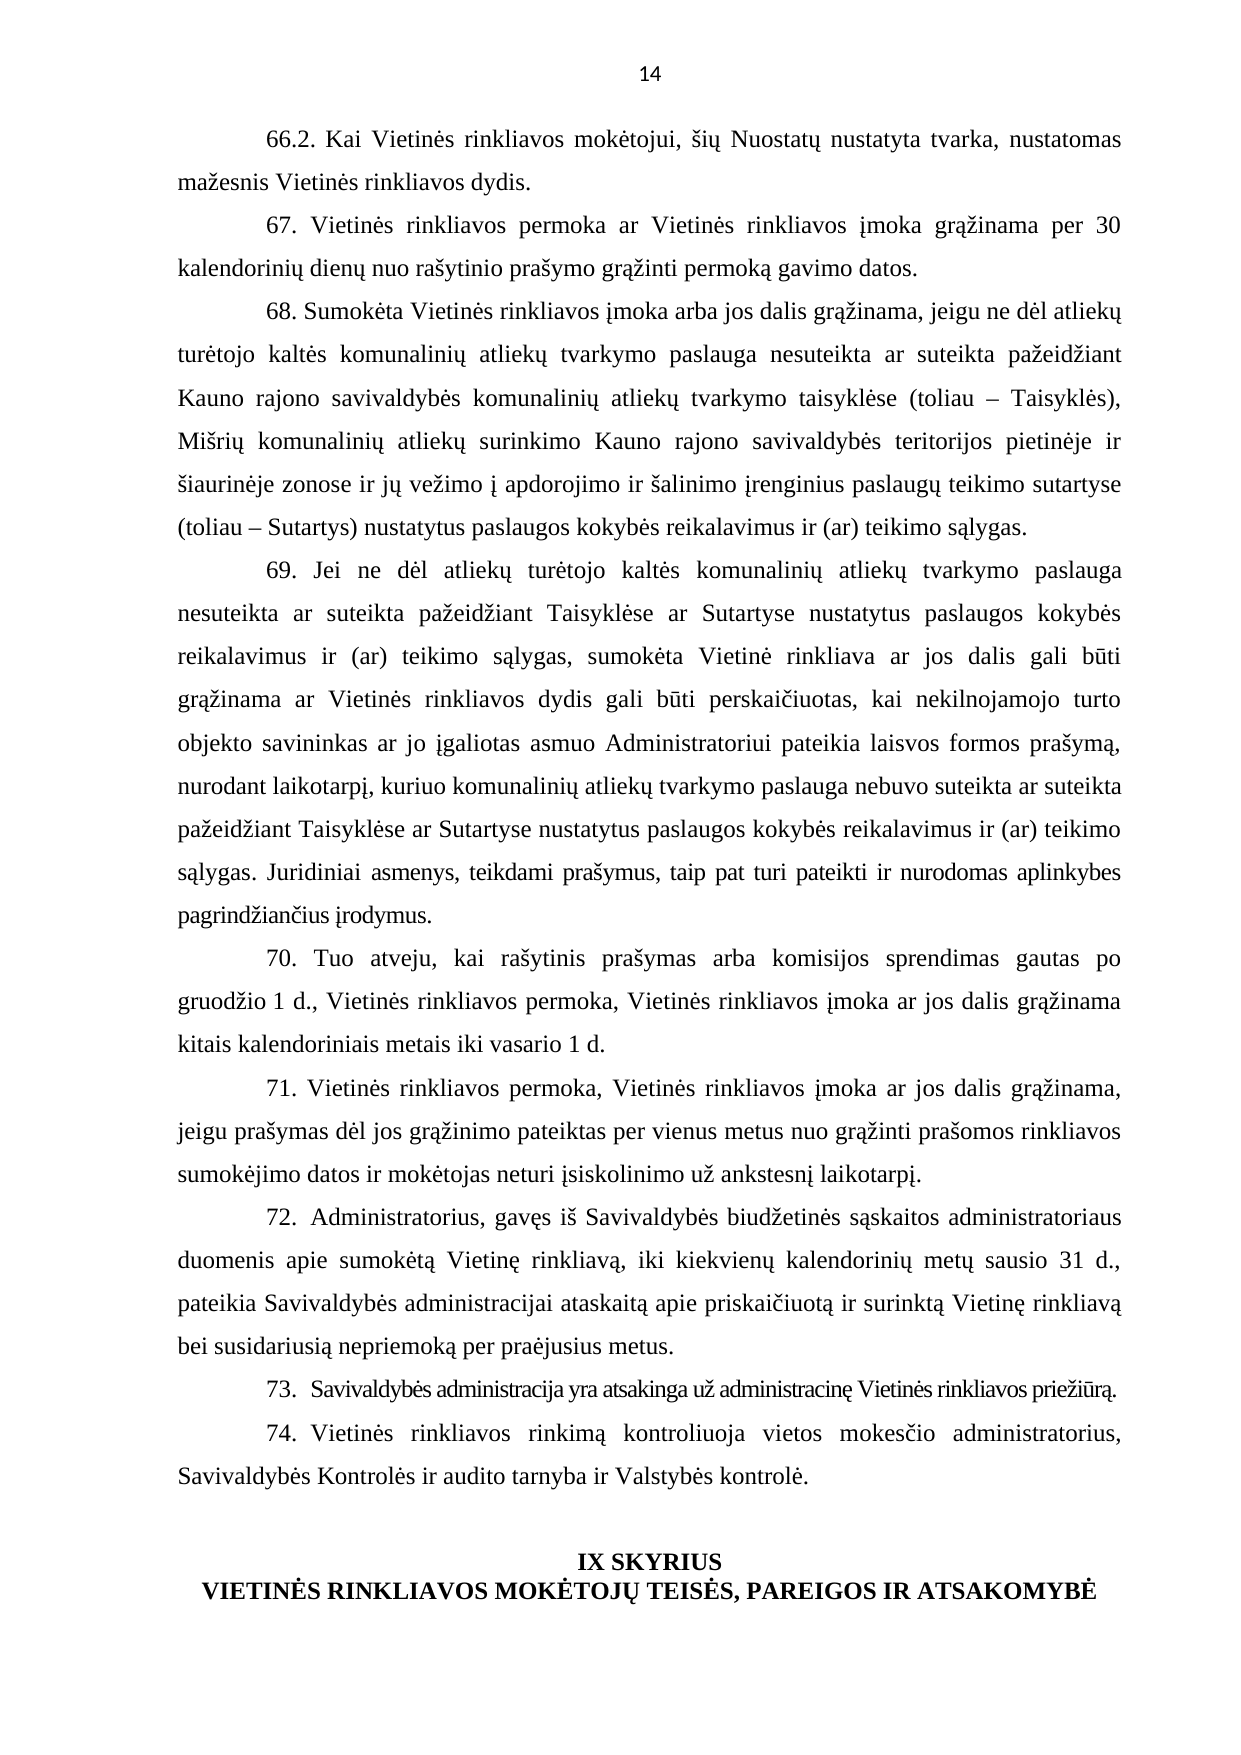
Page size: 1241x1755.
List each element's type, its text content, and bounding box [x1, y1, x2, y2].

text 74. Vietinės rinkliavos rinkimą kontroliuoja vietos mokesčio administratorius, Savivaldybės Kontrolės ir audito tarnyba ir Valstybės kontrolė. [177, 1418, 1122, 1489]
text 73. Savivaldybės administracija yra atsakinga už administracinę Vietinės rinkliavos priežiūrą. [177, 1374, 1122, 1403]
text 66.2. Kai Vietinės rinkliavos mokėtojui, šių Nuostatų nustatyta tvarka, nustatomas mažesnis Vietinės rinkliavos dydis. [177, 124, 1122, 196]
text 70. Tuo atveju, kai rašytinis prašymas arba komisijos sprendimas gautas po gruodžio 1 d., Vietinės rinkliavos permoka, Vietinės rinkliavos įmoka ar jos dalis grąžinama kitais kalendoriniais metais iki vasario 1 d. [177, 943, 1122, 1058]
text IX SKYRIUS [177, 1547, 1122, 1576]
text 71. Vietinės rinkliavos permoka, Vietinės rinkliavos įmoka ar jos dalis grąžinama, jeigu prašymas dėl jos grąžinimo pateiktas per vienus metus nuo grąžinti prašomos rinkliavos sumokėjimo datos ir mokėtojas neturi įsiskolinimo už ankstesnį laikotarpį. [177, 1073, 1122, 1188]
text VIETINĖS RINKLIAVOS MOKĖTOJŲ TEISĖS, PAREIGOS ir ATSAKOMYBĖ [177, 1576, 1122, 1604]
text 72. Administratorius, gavęs iš Savivaldybės biudžetinės sąskaitos administratoriaus duomenis apie sumokėtą Vietinę rinkliavą, iki kiekvienų kalendorinių metų sausio 31 d., pateikia Savivaldybės administracijai ataskaitą apie priskaičiuotą ir surinktą Vietinę rinkliavą bei susidariusią nepriemoką per praėjusius metus. [177, 1202, 1122, 1360]
text 67. Vietinės rinkliavos permoka ar Vietinės rinkliavos įmoka grąžinama per 30 kalendorinių dienų nuo rašytinio prašymo grąžinti permoką gavimo datos. [177, 210, 1122, 282]
text 68. Sumokėta Vietinės rinkliavos įmoka arba jos dalis grąžinama, jeigu ne dėl atliekų turėtojo kaltės komunalinių atliekų tvarkymo paslauga nesuteikta ar suteikta pažeidžiant Kauno rajono savivaldybės komunalinių atliekų tvarkymo taisyklėse (toliau – Taisyklės), Mišrių komunalinių atliekų surinkimo Kauno rajono savivaldybės teritorijos pietinėje ir šiaurinėje zonose ir jų vežimo į apdorojimo ir šalinimo įrenginius paslaugų teikimo sutartyse (toliau – Sutartys) nustatytus paslaugos kokybės reikalavimus ir (ar) teikimo sąlygas. [177, 296, 1122, 541]
text 69. Jei ne dėl atliekų turėtojo kaltės komunalinių atliekų tvarkymo paslauga nesuteikta ar suteikta pažeidžiant Taisyklėse ar Sutartyse nustatytus paslaugos kokybės reikalavimus ir (ar) teikimo sąlygas, sumokėta Vietinė rinkliava ar jos dalis gali būti grąžinama ar Vietinės rinkliavos dydis gali būti perskaičiuotas, kai nekilnojamojo turto objekto savininkas ar jo įgaliotas asmuo Administratoriui pateikia laisvos formos prašymą, nurodant laikotarpį, kuriuo komunalinių atliekų tvarkymo paslauga nebuvo suteikta ar suteikta pažeidžiant Taisyklėse ar Sutartyse nustatytus paslaugos kokybės reikalavimus ir (ar) teikimo sąlygas. Juridiniai asmenys, teikdami prašymus, taip pat turi pateikti ir nurodomas aplinkybes pagrindžiančius įrodymus. [177, 555, 1122, 929]
